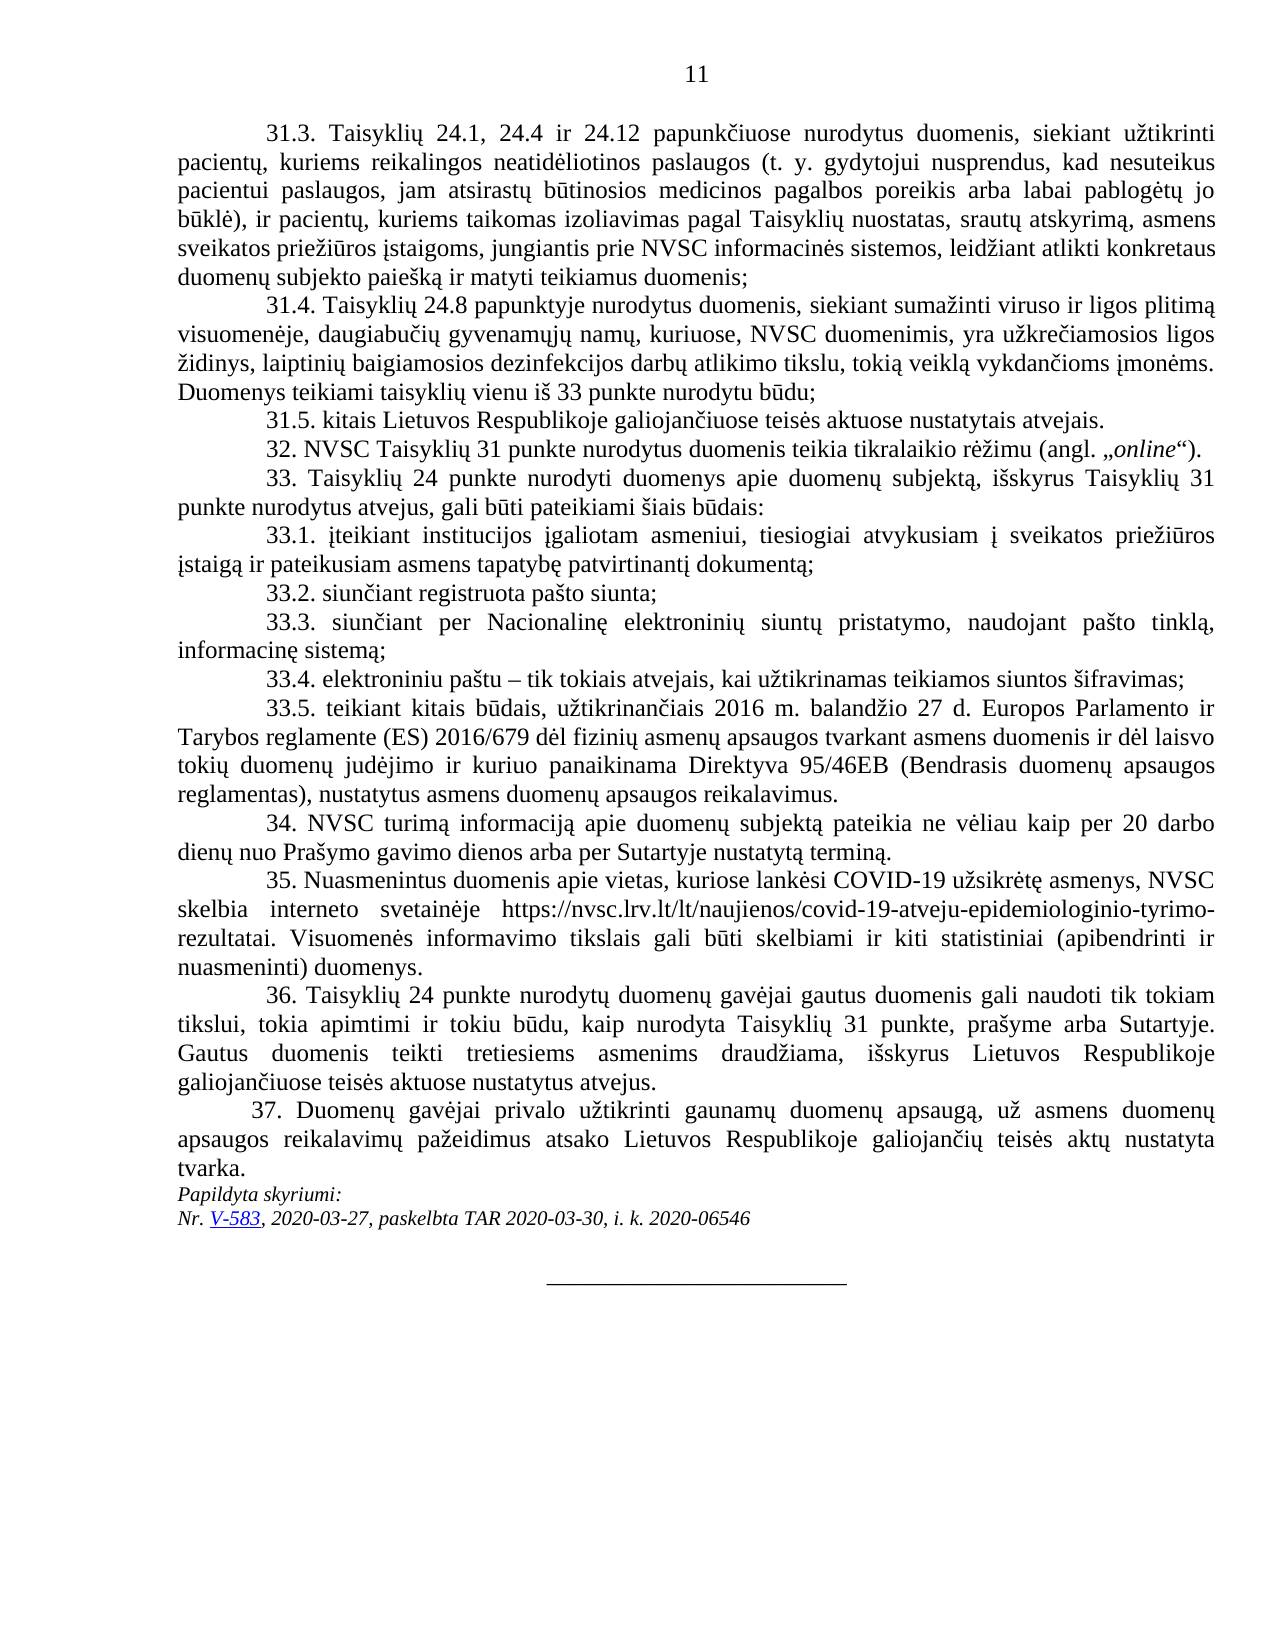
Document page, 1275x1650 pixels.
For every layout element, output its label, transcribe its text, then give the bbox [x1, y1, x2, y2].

text ________________________ [177, 1259, 1216, 1287]
text 37. Duomenų gavėjai privalo užtikrinti gaunamų duomenų apsaugą, už asmens duomenų apsaugos reikalavimų pažeidimus atsako Lietuvos Respublikoje galiojančių teisės aktų nustatyta tvarka. [177, 1096, 1216, 1182]
text 34. NVSC turimą informaciją apie duomenų subjektą pateikia ne vėliau kaip per 20 darbo dienų nuo Prašymo gavimo dienos arba per Sutartyje nustatytą terminą. [177, 808, 1216, 866]
text 31.4. Taisyklių 24.8 papunktyje nurodytus duomenis, siekiant sumažinti viruso ir ligos plitimą visuomenėje, daugiabučių gyvenamųjų namų, kuriuose, NVSC duomenimis, yra užkrečiamosios ligos židinys, laiptinių baigiamosios dezinfekcijos darbų atlikimo tikslu, tokią veiklą vykdančioms įmonėms. Duomenys teikiami taisyklių vienu iš 33 punkte nurodytu būdu; [177, 291, 1216, 406]
text 33.2. siunčiant registruota pašto siunta; [177, 578, 1216, 607]
text 33.5. teikiant kitais būdais, užtikrinančiais 2016 m. balandžio 27 d. Europos Parlamento ir Tarybos reglamente (ES) 2016/679 dėl fizinių asmenų apsaugos tvarkant asmens duomenis ir dėl laisvo tokių duomenų judėjimo ir kuriuo panaikinama Direktyva 95/46EB (Bendrasis duomenų apsaugos reglamentas), nustatytus asmens duomenų apsaugos reikalavimus. [177, 693, 1216, 808]
text 33. Taisyklių 24 punkte nurodyti duomenys apie duomenų subjektą, išskyrus Taisyklių 31 punkte nurodytus atvejus, gali būti pateikiami šiais būdais: [177, 463, 1216, 521]
text 31.5. kitais Lietuvos Respublikoje galiojančiuose teisės aktuose nustatytais atvejais. [177, 406, 1216, 434]
text 33.3. siunčiant per Nacionalinę elektroninių siuntų pristatymo, naudojant pašto tinklą, informacinę sistemą; [177, 607, 1216, 664]
text 31.3. Taisyklių 24.1, 24.4 ir 24.12 papunkčiuose nurodytus duomenis, siekiant užtikrinti pacientų, kuriems reikalingos neatidėliotinos paslaugos (t. y. gydytojui nusprendus, kad nesuteikus pacientui paslaugos, jam atsirastų būtinosios medicinos pagalbos poreikis arba labai pablogėtų jo būklė), ir pacientų, kuriems taikomas izoliavimas pagal Taisyklių nuostatas, srautų atskyrimą, asmens sveikatos priežiūros įstaigoms, jungiantis prie NVSC informacinės sistemos, leidžiant atlikti konkretaus duomenų subjekto paiešką ir matyti teikiamus duomenis; [177, 118, 1216, 291]
text 36. Taisyklių 24 punkte nurodytų duomenų gavėjai gautus duomenis gali naudoti tik tokiam tikslui, tokia apimtimi ir tokiu būdu, kaip nurodyta Taisyklių 31 punkte, prašyme arba Sutartyje. Gautus duomenis teikti tretiesiems asmenims draudžiama, išskyrus Lietuvos Respublikoje galiojančiuose teisės aktuose nustatytus atvejus. [177, 981, 1216, 1096]
text 32. NVSC Taisyklių 31 punkte nurodytus duomenis teikia tikralaikio rėžimu (angl. „online“). [177, 434, 1216, 463]
text Papildyta skyriumi: [177, 1182, 1216, 1206]
text 33.1. įteikiant institucijos įgaliotam asmeniui, tiesiogiai atvykusiam į sveikatos priežiūros įstaigą ir pateikusiam asmens tapatybę patvirtinantį dokumentą; [177, 521, 1216, 578]
text 33.4. elektroniniu paštu – tik tokiais atvejais, kai užtikrinamas teikiamos siuntos šifravimas; [177, 664, 1216, 693]
text Nr. V-583, 2020-03-27, paskelbta TAR 2020-03-30, i. k. 2020-06546 [177, 1206, 1216, 1230]
text 35. Nuasmenintus duomenis apie vietas, kuriose lankėsi COVID-19 užsikrėtę asmenys, NVSC skelbia interneto svetainėje https://nvsc.lrv.lt/lt/naujienos/covid-19-atveju-epidemiologinio-tyrimo-rezultatai. Visuomenės informavimo tikslais gali būti skelbiami ir kiti statistiniai (apibendrinti ir nuasmeninti) duomenys. [177, 866, 1216, 981]
